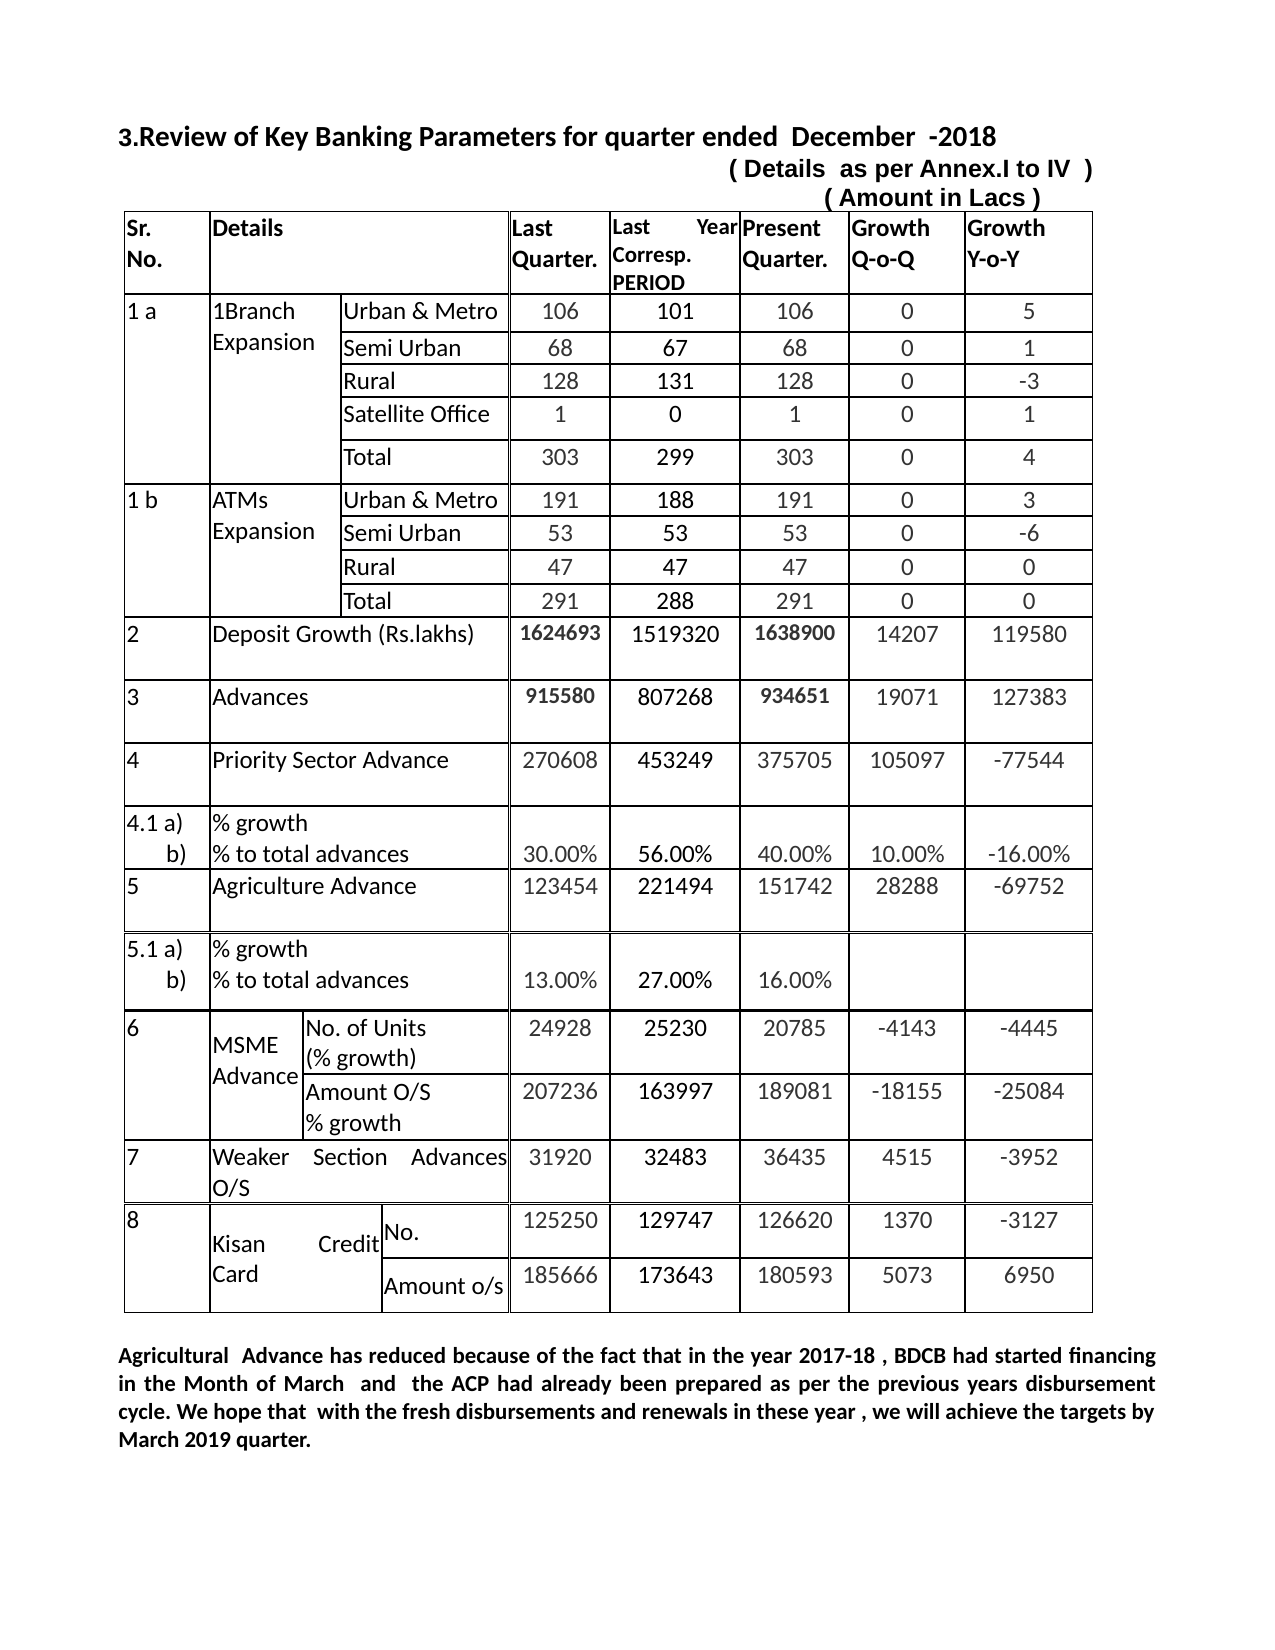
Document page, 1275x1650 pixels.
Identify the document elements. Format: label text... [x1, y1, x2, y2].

table_cell Weaker Section Advances O/S [211, 1141, 508, 1202]
table_cell 151742 [741, 870, 848, 931]
table_cell Kisan Credit Card [211, 1205, 381, 1312]
text 3.Review of Key Banking Parameters for quarter ended December -2018 [118, 118, 1157, 154]
table_cell 453249 [611, 744, 739, 805]
table_cell 1519320 [611, 618, 739, 679]
table_cell 128 [741, 365, 848, 396]
table_cell 1638900 [741, 618, 848, 679]
table_cell -3 [966, 365, 1092, 396]
table_cell No. [383, 1205, 508, 1257]
table_cell 3 [966, 485, 1092, 515]
table_cell 4.1 a) b) [125, 807, 209, 868]
table_cell % growth % to total advances [211, 934, 508, 1009]
table_cell 6950 [966, 1259, 1092, 1312]
table_cell 1 [511, 398, 609, 439]
table_cell ATMs Expansion [211, 485, 340, 616]
table_cell 6 [125, 1012, 209, 1139]
table_cell 303 [511, 441, 609, 483]
table_cell 32483 [611, 1141, 739, 1202]
table_cell Advances [211, 681, 508, 742]
table_cell 0 [611, 398, 739, 439]
table_cell 0 [850, 517, 964, 549]
table_cell 30.00% [511, 807, 609, 868]
table_cell 14207 [850, 618, 964, 679]
table_cell Rural [342, 551, 508, 583]
table_cell 0 [966, 585, 1092, 616]
table_cell 105097 [850, 744, 964, 805]
table_cell 47 [611, 551, 739, 583]
table_cell Amount o/s [383, 1259, 508, 1312]
table_cell 24928 [511, 1012, 609, 1073]
table_cell -77544 [966, 744, 1092, 805]
table_cell 129747 [611, 1205, 739, 1257]
table_cell 47 [511, 551, 609, 583]
table_cell 7 [125, 1141, 209, 1202]
table_cell 807268 [611, 681, 739, 742]
table_cell 53 [511, 517, 609, 549]
table_cell 0 [850, 441, 964, 483]
text ( Amount in Lacs ) [118, 182, 1157, 211]
table_cell 10.00% [850, 807, 964, 868]
table_cell 101 [611, 295, 739, 331]
table_cell 221494 [611, 870, 739, 931]
table_cell 19071 [850, 681, 964, 742]
table_cell 125250 [511, 1205, 609, 1257]
table_cell 13.00% [511, 934, 609, 1009]
table_header Growth Q-o-Q [850, 212, 964, 293]
table_cell -6 [966, 517, 1092, 549]
table_cell -25084 [966, 1075, 1092, 1139]
table_cell -4143 [850, 1012, 964, 1073]
table_cell Total [342, 585, 508, 616]
table_cell -3127 [966, 1205, 1092, 1257]
table_cell 119580 [966, 618, 1092, 679]
table_cell -18155 [850, 1075, 964, 1139]
table_header Growth Y-o-Y [966, 212, 1092, 293]
table_cell 303 [741, 441, 848, 483]
table_cell 5 [125, 870, 209, 931]
table_cell 68 [741, 333, 848, 363]
table_cell Deposit Growth (Rs.lakhs) [211, 618, 508, 679]
table_cell 1624693 [511, 618, 609, 679]
table_cell 934651 [741, 681, 848, 742]
table_cell [850, 934, 964, 1009]
table_cell -4445 [966, 1012, 1092, 1073]
table_cell Urban & Metro [342, 295, 508, 331]
table_header Present Quarter. [741, 212, 848, 293]
table_cell 3 [125, 681, 209, 742]
table_cell 36435 [741, 1141, 848, 1202]
table_header Sr. No. [125, 212, 209, 293]
table_cell 106 [511, 295, 609, 331]
table_cell 4 [966, 441, 1092, 483]
table_cell 106 [741, 295, 848, 331]
table_cell 1 [966, 398, 1092, 439]
table_cell 207236 [511, 1075, 609, 1139]
table_cell 40.00% [741, 807, 848, 868]
table_cell Rural [342, 365, 508, 396]
table_cell MSME Advance [211, 1012, 302, 1139]
table_cell 0 [850, 585, 964, 616]
table_cell Priority Sector Advance [211, 744, 508, 805]
table_cell Amount O/S % growth [304, 1075, 508, 1139]
table_cell 915580 [511, 681, 609, 742]
table_cell 127383 [966, 681, 1092, 742]
table_cell 163997 [611, 1075, 739, 1139]
table_cell 53 [611, 517, 739, 549]
table_cell 1 b [125, 485, 209, 616]
table_cell 291 [741, 585, 848, 616]
table_cell 0 [850, 398, 964, 439]
table_cell 27.00% [611, 934, 739, 1009]
text ( Details as per Annex.I to IV ) [118, 154, 1157, 182]
table_cell 1370 [850, 1205, 964, 1257]
table_cell 5 [966, 295, 1092, 331]
table_cell -3952 [966, 1141, 1092, 1202]
table_cell 0 [966, 551, 1092, 583]
table_cell 270608 [511, 744, 609, 805]
table_cell 0 [850, 333, 964, 363]
table_cell 1Branch Expansion [211, 295, 340, 483]
table_cell 5.1 a) b) [125, 934, 209, 1009]
table_cell 68 [511, 333, 609, 363]
table_cell 128 [511, 365, 609, 396]
table_cell 375705 [741, 744, 848, 805]
table_cell 291 [511, 585, 609, 616]
table_cell 4 [125, 744, 209, 805]
table_cell Urban & Metro [342, 485, 508, 515]
table_cell -16.00% [966, 807, 1092, 868]
table_cell 53 [741, 517, 848, 549]
table_cell 16.00% [741, 934, 848, 1009]
table_header Details [211, 212, 508, 293]
table_cell 28288 [850, 870, 964, 931]
table_cell 188 [611, 485, 739, 515]
table_cell 5073 [850, 1259, 964, 1312]
table_header Last Year Corresp. PERIOD eriod [611, 212, 739, 293]
table_cell -69752 [966, 870, 1092, 931]
table_cell 67 [611, 333, 739, 363]
table_cell 288 [611, 585, 739, 616]
table_cell % growth % to total advances [211, 807, 508, 868]
table_cell 4515 [850, 1141, 964, 1202]
table_cell 189081 [741, 1075, 848, 1139]
table_cell 25230 [611, 1012, 739, 1073]
table_cell 56.00% [611, 807, 739, 868]
table_cell Semi Urban [342, 517, 508, 549]
table_cell 31920 [511, 1141, 609, 1202]
table_header Last Quarter. [511, 212, 609, 293]
table_cell Total [342, 441, 508, 483]
table_cell 191 [511, 485, 609, 515]
table_cell 180593 [741, 1259, 848, 1312]
table_cell 0 [850, 295, 964, 331]
table_cell 131 [611, 365, 739, 396]
table_cell 123454 [511, 870, 609, 931]
table_cell 0 [850, 551, 964, 583]
table_cell 0 [850, 485, 964, 515]
table_cell 2 [125, 618, 209, 679]
table_cell 191 [741, 485, 848, 515]
table_cell 126620 [741, 1205, 848, 1257]
table_cell 8 [125, 1205, 209, 1312]
table_cell 20785 [741, 1012, 848, 1073]
text Agricultural Advance has reduced because of the fact that in the year 2017-18 , BDCB had started financing in the Month of March and the ACP had already been prepared as per the previous years disbursement cycle. We hope that with the fresh disbursements and renewals in these year , we will achieve the targets by March 2019 quarter. [118, 1341, 1157, 1453]
table_cell 0 [850, 365, 964, 396]
table_cell 47 [741, 551, 848, 583]
table_cell 1 [741, 398, 848, 439]
table_cell 1 a [125, 295, 209, 483]
table_cell 1 [966, 333, 1092, 363]
table_cell Satellite Office [342, 398, 508, 439]
table_cell [966, 934, 1092, 1009]
table_cell Agriculture Advance [211, 870, 508, 931]
table_cell 299 [611, 441, 739, 483]
table_cell No. of Units (% growth) [304, 1012, 508, 1073]
table_cell 173643 [611, 1259, 739, 1312]
table_cell 185666 [511, 1259, 609, 1312]
table_cell Semi Urban [342, 333, 508, 363]
